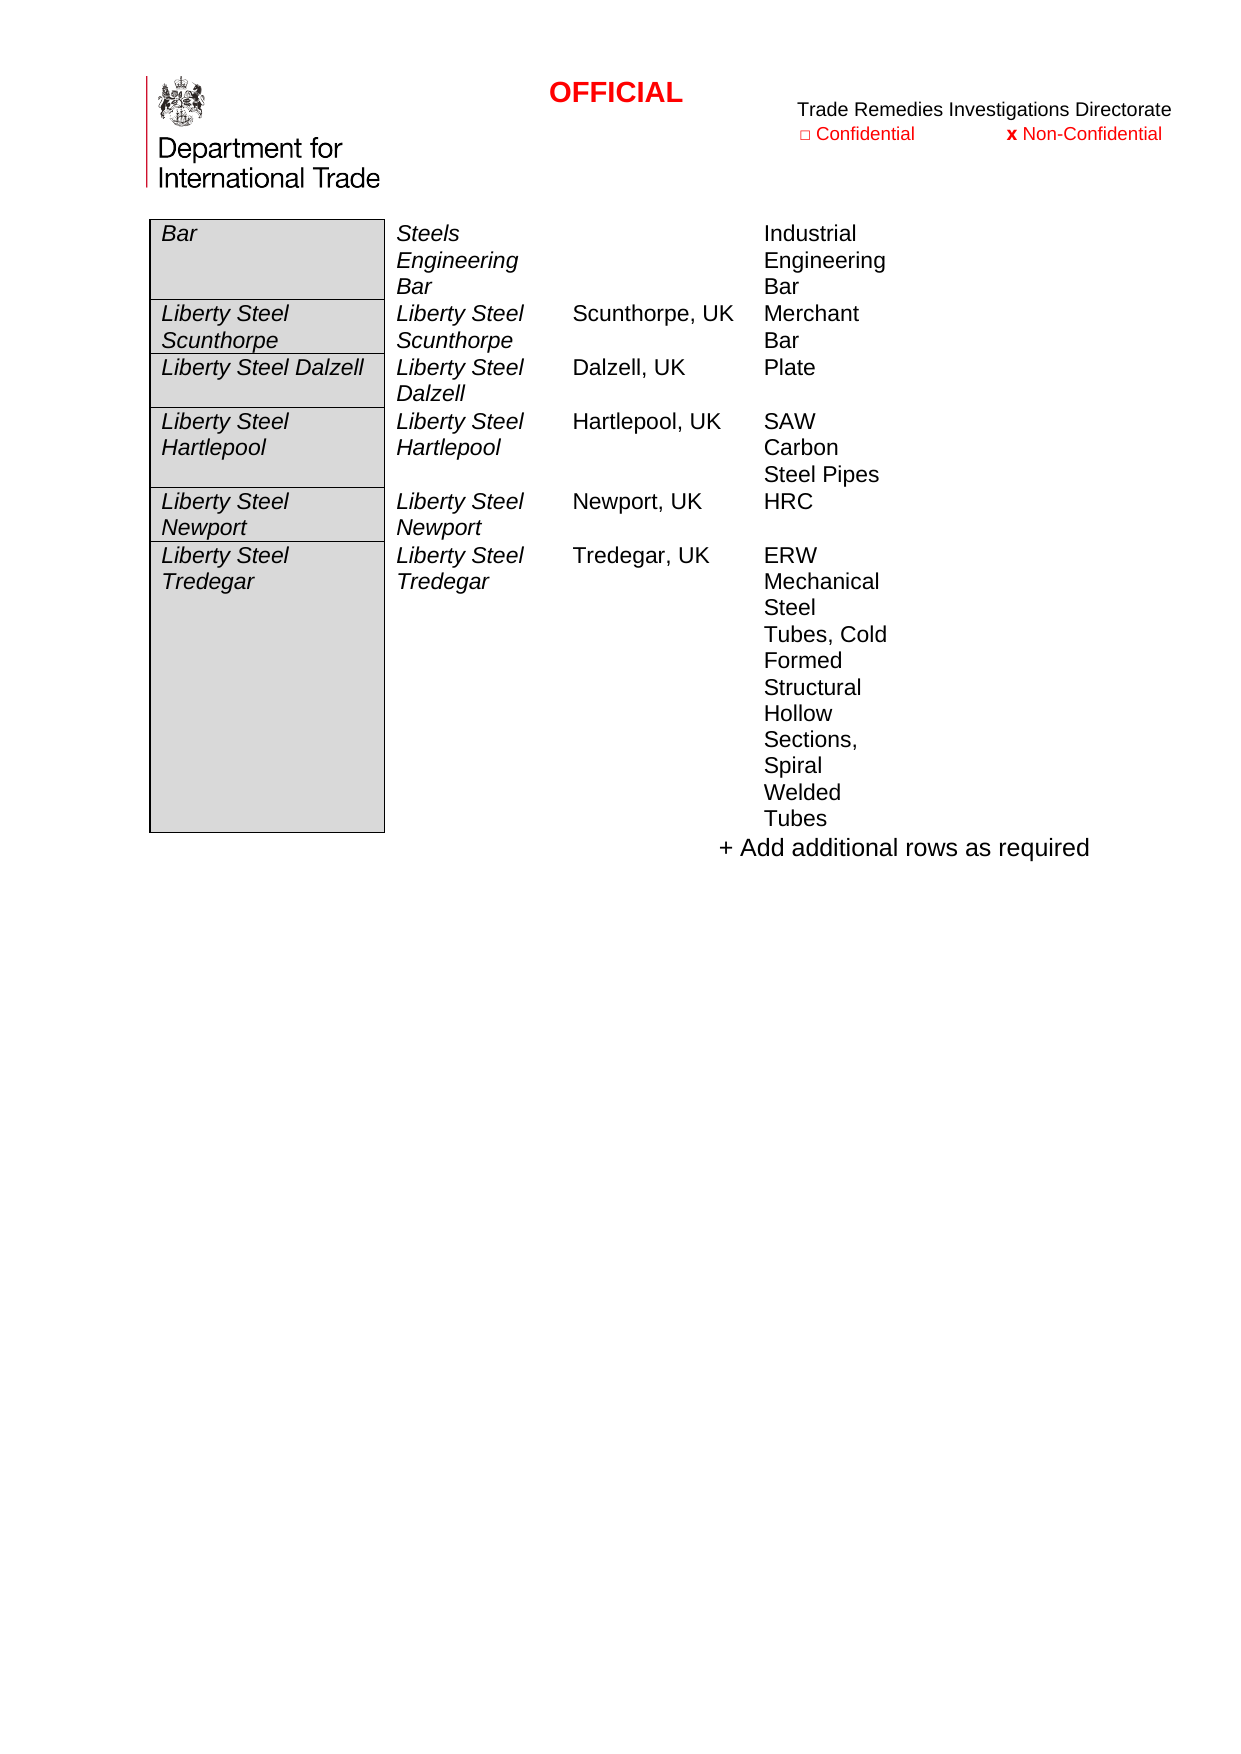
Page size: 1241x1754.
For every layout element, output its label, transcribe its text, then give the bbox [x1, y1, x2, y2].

table_cell Liberty Steel Tredegar [151, 542, 384, 832]
table_cell [899, 487, 1090, 541]
table_cell [899, 299, 1090, 353]
table_cell Industrial Engineering Bar [752, 219, 899, 299]
table_cell Hartlepool, UK [561, 407, 752, 487]
table_cell Plate [752, 353, 899, 407]
table_cell [899, 219, 1090, 299]
table_cell Newport, UK [561, 487, 752, 541]
table_cell Liberty Steel Scunthorpe [385, 299, 561, 353]
table_cell Liberty Steel Newport [385, 487, 561, 541]
table_cell Liberty Steel Dalzell [151, 354, 384, 407]
table_cell Liberty Steel Scunthorpe [151, 300, 384, 353]
table_cell Steels Engineering Bar [385, 219, 561, 299]
table_cell SAW Carbon Steel Pipes [752, 407, 899, 487]
table_cell Tredegar, UK [561, 541, 752, 832]
table_cell [899, 407, 1090, 487]
table_cell Liberty Steel Hartlepool [151, 408, 384, 487]
table_cell Liberty Steel Tredegar [385, 541, 561, 832]
table_cell Liberty Steel Hartlepool [385, 407, 561, 487]
table_cell HRC [752, 487, 899, 541]
table_cell ERW Mechanical Steel Tubes, Cold Formed Structural Hollow Sections, Spiral Welded Tubes [752, 541, 899, 832]
table_cell Dalzell, UK [561, 353, 752, 407]
text + Add additional rows as required [150, 833, 1090, 861]
table_cell [561, 219, 752, 299]
table_cell Bar [151, 220, 384, 299]
table_cell Liberty Steel Dalzell [385, 353, 561, 407]
table_cell Scunthorpe, UK [561, 299, 752, 353]
table_cell Merchant Bar [752, 299, 899, 353]
table_cell Liberty Steel Newport [151, 488, 384, 541]
table_cell [899, 541, 1090, 832]
table_cell [899, 353, 1090, 407]
